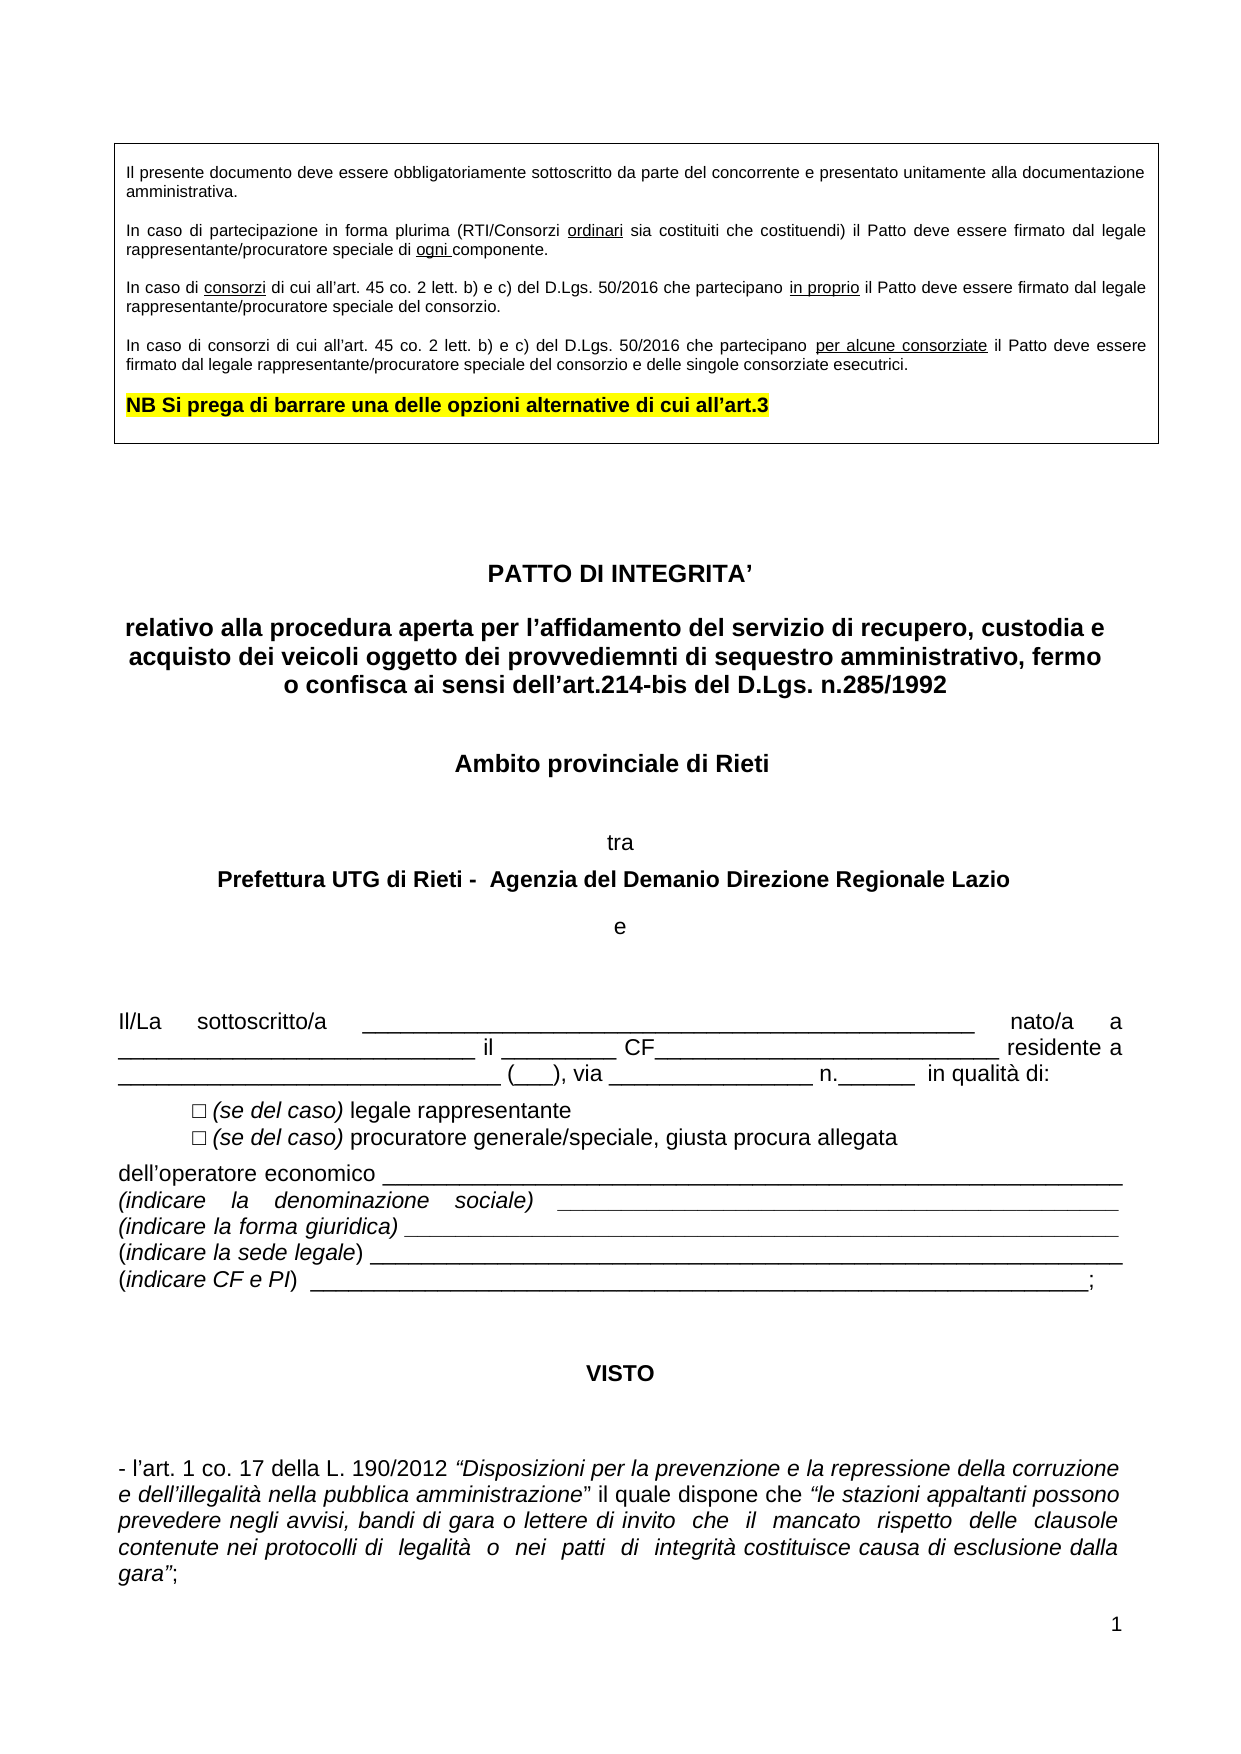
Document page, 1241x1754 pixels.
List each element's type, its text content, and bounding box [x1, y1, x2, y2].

text Il/La sottoscritto/a ________________________________________________ nato/a a ____________________________ il _________ CF___________________________ residente a ______________________________ (___), via ________________ n.______ in qualità di: [118, 1008, 1122, 1087]
text Prefettura UTG di Rieti - Agenzia del Demanio Direzione Regionale Lazio [118, 866, 1122, 892]
text tra [118, 829, 1122, 856]
text e [118, 913, 1122, 940]
text □ (se del caso) procuratore generale/speciale, giusta procura allegata [192, 1123, 1122, 1150]
text - l’art. 1 co. 17 della L. 190/2012 “Disposizioni per la prevenzione e la repressione della corruzione e dell’illegalità nella pubblica amministrazione” il quale dispone che “le stazioni appaltanti possono prevedere negli avvisi, bandi di gara o lettere di invito che il mancato rispetto delle clausole contenute nei protocolli di legalità o nei patti di integrità costituisce causa di esclusione dalla gara”; [118, 1454, 1122, 1586]
text □ (se del caso) legale rappresentante [192, 1097, 1122, 1123]
text Ambito provinciale di Rieti [118, 749, 1113, 778]
text PATTO DI INTEGRITA’ [118, 559, 1122, 588]
text VISTO [118, 1360, 1122, 1386]
text dell’operatore economico __________________________________________________________ (indicare la denominazione sociale) ____________________________________________ (indicare la forma giuridica) ________________________________________________________ (indicare la sede legale) ___________________________________________________________ (indicare CF e PI) _____________________________________________________________; [118, 1160, 1122, 1292]
table_header Il presente documento deve essere obbligatoriamente sottoscritto da parte del concorrente e presentato unitamente alla documentazione amministrativa. In caso di partecipazione in forma plurima (RTI/Consorzi ordinari sia costituiti che costituendi) il Patto deve essere firmato dal legale rappresentante/procuratore speciale di ogni componente. In caso di consorzi di cui all’art. 45 co. 2 lett. b) e c) del D.Lgs. 50/2016 che partecipano in proprio il Patto deve essere firmato dal legale rappresentante/procuratore speciale del consorzio. In caso di consorzi di cui all’art. 45 co. 2 lett. b) e c) del D.Lgs. 50/2016 che partecipano per alcune consorziate il Patto deve essere firmato dal legale rappresentante/procuratore speciale del consorzio e delle singole consorziate esecutrici. NB Si prega di barrare una delle opzioni alternative di cui all’art.3 [115, 144, 1158, 443]
text relativo alla procedura aperta per l’affidamento del servizio di recupero, custodia e acquisto dei veicoli oggetto dei provvediemnti di sequestro amministrativo, fermo o confisca ai sensi dell’art.214-bis del D.Lgs. n.285/1992 [118, 613, 1113, 699]
